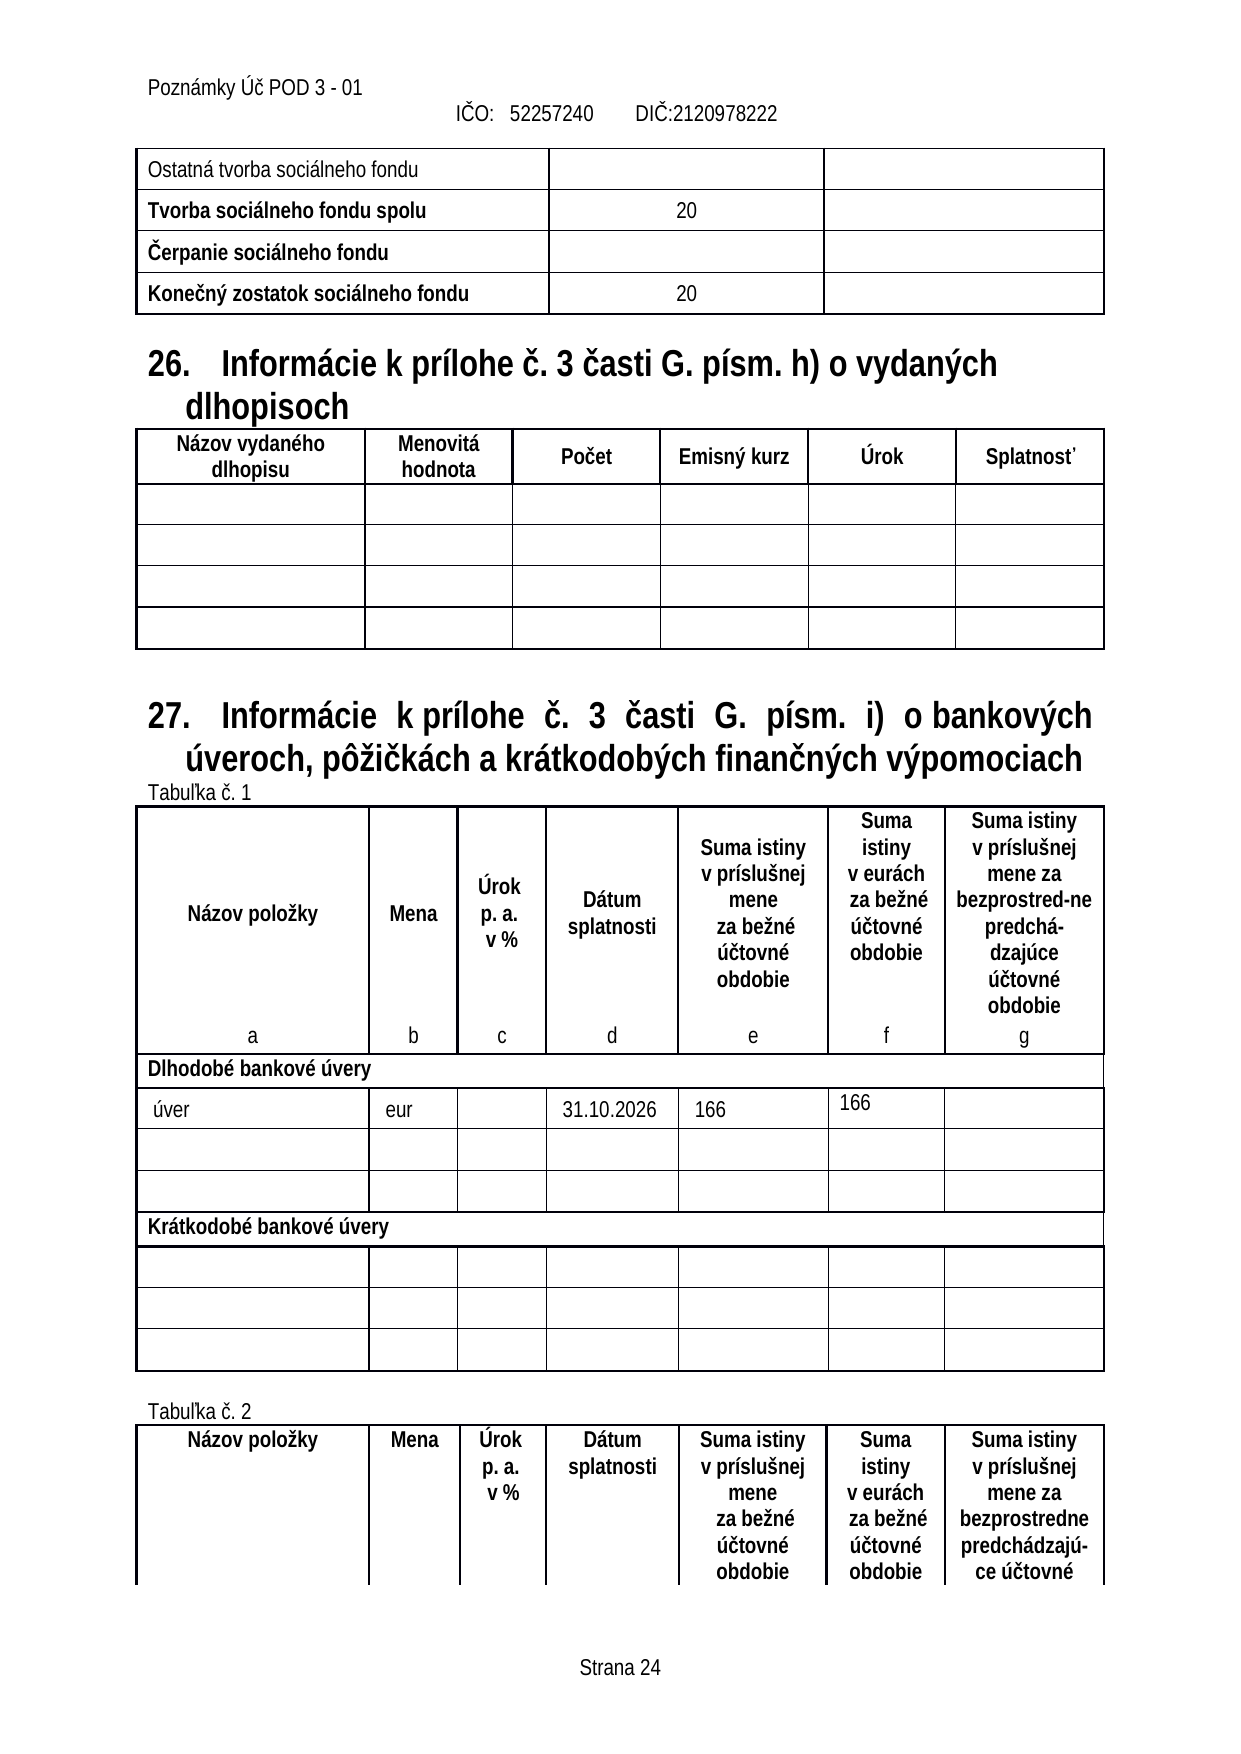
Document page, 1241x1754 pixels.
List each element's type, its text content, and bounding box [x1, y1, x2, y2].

table_header Dátum splatnosti [547, 1426, 678, 1584]
table_cell [679, 1171, 828, 1211]
table_header Suma istiny v príslušnej mene za bezprostred-ne predchá-dzajúce účtovné obdobie [946, 808, 1103, 1018]
table_cell [138, 566, 364, 606]
table_cell [366, 485, 512, 524]
table_cell Dlhodobé bankové úvery [138, 1055, 1103, 1087]
table_cell [547, 1329, 678, 1369]
table_cell [679, 1129, 828, 1170]
table_cell [945, 1089, 1103, 1128]
table_cell [138, 1329, 368, 1369]
table_cell [366, 525, 512, 565]
table_cell c [459, 1018, 545, 1053]
table_cell [138, 1248, 368, 1287]
table_cell [945, 1288, 1103, 1328]
table_header Názov položky [138, 1426, 368, 1584]
table_cell eur [370, 1089, 457, 1128]
table_cell [809, 525, 955, 565]
table_cell [458, 1288, 546, 1328]
title Informácie k prílohe č. 3 časti G. písm. h) o vydaných dlhopisoch [148, 342, 1092, 428]
table_cell [825, 231, 1103, 272]
text Tabuľka č. 1 [148, 779, 1092, 805]
table_cell [809, 485, 955, 524]
table_cell [945, 1171, 1103, 1211]
table_cell [956, 566, 1103, 606]
table_cell [138, 608, 364, 648]
table_cell [458, 1329, 546, 1369]
table_cell [679, 1288, 828, 1328]
table_cell [513, 525, 660, 565]
table_cell [370, 1129, 457, 1170]
table_cell [825, 149, 1103, 189]
text Tabuľka č. 2 [148, 1398, 1092, 1424]
table_cell [547, 1288, 678, 1328]
table_cell [513, 608, 660, 648]
table_cell [550, 149, 823, 189]
table_cell [458, 1248, 546, 1287]
table_cell 166 [829, 1089, 944, 1128]
table_cell [661, 525, 808, 565]
table_cell [370, 1248, 457, 1287]
table_cell Ostatná tvorba sociálneho fondu [138, 149, 548, 189]
table_cell [370, 1329, 457, 1369]
table_cell [661, 566, 808, 606]
table_cell 20 [550, 273, 823, 313]
table_cell [550, 231, 823, 272]
table_header Názov vydaného dlhopisu [138, 430, 364, 482]
table_cell [370, 1171, 457, 1211]
table_header Mena [370, 1426, 459, 1584]
table_cell Tvorba sociálneho fondu spolu [138, 190, 548, 230]
table_cell [366, 566, 512, 606]
table_cell úver [138, 1089, 368, 1128]
table_header Suma istiny v príslušnej mene za bezprostredne predchádzajú-ce účtovné [946, 1426, 1103, 1584]
table_cell Krátkodobé bankové úvery [138, 1213, 1103, 1245]
table_cell [547, 1171, 678, 1211]
table_cell Čerpanie sociálneho fondu [138, 231, 548, 272]
table_cell [366, 608, 512, 648]
table_cell [661, 485, 808, 524]
table_cell [956, 608, 1103, 648]
table_cell [513, 566, 660, 606]
table_cell [956, 485, 1103, 524]
table_cell [458, 1129, 546, 1170]
table_header Suma istiny v príslušnej mene za bežné účtovné obdobie [679, 808, 827, 1018]
table_header Úrok p. a. v % [461, 1426, 545, 1584]
table_cell g [946, 1018, 1103, 1053]
table_cell [138, 1171, 368, 1211]
table_cell [370, 1288, 457, 1328]
table_cell [809, 566, 955, 606]
table_cell 31.10.2026 [547, 1089, 678, 1128]
table_cell [547, 1248, 678, 1287]
table_header Menovitá hodnota [366, 430, 511, 482]
table_header Počet [514, 430, 659, 482]
table_cell [956, 525, 1103, 565]
table_cell [513, 485, 660, 524]
table_cell [945, 1329, 1103, 1369]
table_cell 20 [550, 190, 823, 230]
table_header Suma istiny v príslušnej mene za bežné účtovné obdobie [680, 1426, 825, 1584]
table_header Úrok p. a. v % [459, 808, 545, 1018]
table_cell [138, 485, 364, 524]
table_cell b [370, 1018, 456, 1053]
table_cell f [829, 1018, 944, 1053]
table_header Emisný kurz [661, 430, 807, 482]
table_header Splatnosť [957, 430, 1103, 482]
table_cell [458, 1171, 546, 1211]
title Informácie k prílohe č. 3 časti G. písm. i) o bankových úveroch, pôžičkách a krátkodobých finančných výpomociach [148, 693, 1092, 779]
table_cell [829, 1248, 944, 1287]
table_cell [829, 1129, 944, 1170]
table_cell [138, 1288, 368, 1328]
table_header Dátum splatnosti [547, 808, 677, 1018]
table_cell 166 [679, 1089, 828, 1128]
table_header Suma istiny v eurách za bežné účtovné obdobie [829, 808, 944, 1018]
table_header Úrok [809, 430, 955, 482]
table_cell [679, 1329, 828, 1369]
table_cell e [679, 1018, 827, 1053]
table_cell [809, 608, 955, 648]
table_header Názov položky [138, 808, 368, 1018]
table_cell [458, 1089, 546, 1128]
table_cell d [547, 1018, 677, 1053]
table_cell [661, 608, 808, 648]
table_cell a [138, 1018, 368, 1053]
table_cell [547, 1129, 678, 1170]
table_cell [138, 1129, 368, 1170]
table_cell [829, 1288, 944, 1328]
table_header Mena [370, 808, 456, 1018]
table_cell [825, 273, 1103, 313]
table_cell [945, 1129, 1103, 1170]
table_cell Konečný zostatok sociálneho fondu [138, 273, 548, 313]
table_cell [829, 1329, 944, 1369]
table_cell [679, 1248, 828, 1287]
table_cell [825, 190, 1103, 230]
table_cell [829, 1171, 944, 1211]
table_header Suma istiny v eurách za bežné účtovné obdobie [828, 1426, 944, 1584]
table_cell [945, 1248, 1103, 1287]
table_cell [138, 525, 364, 565]
